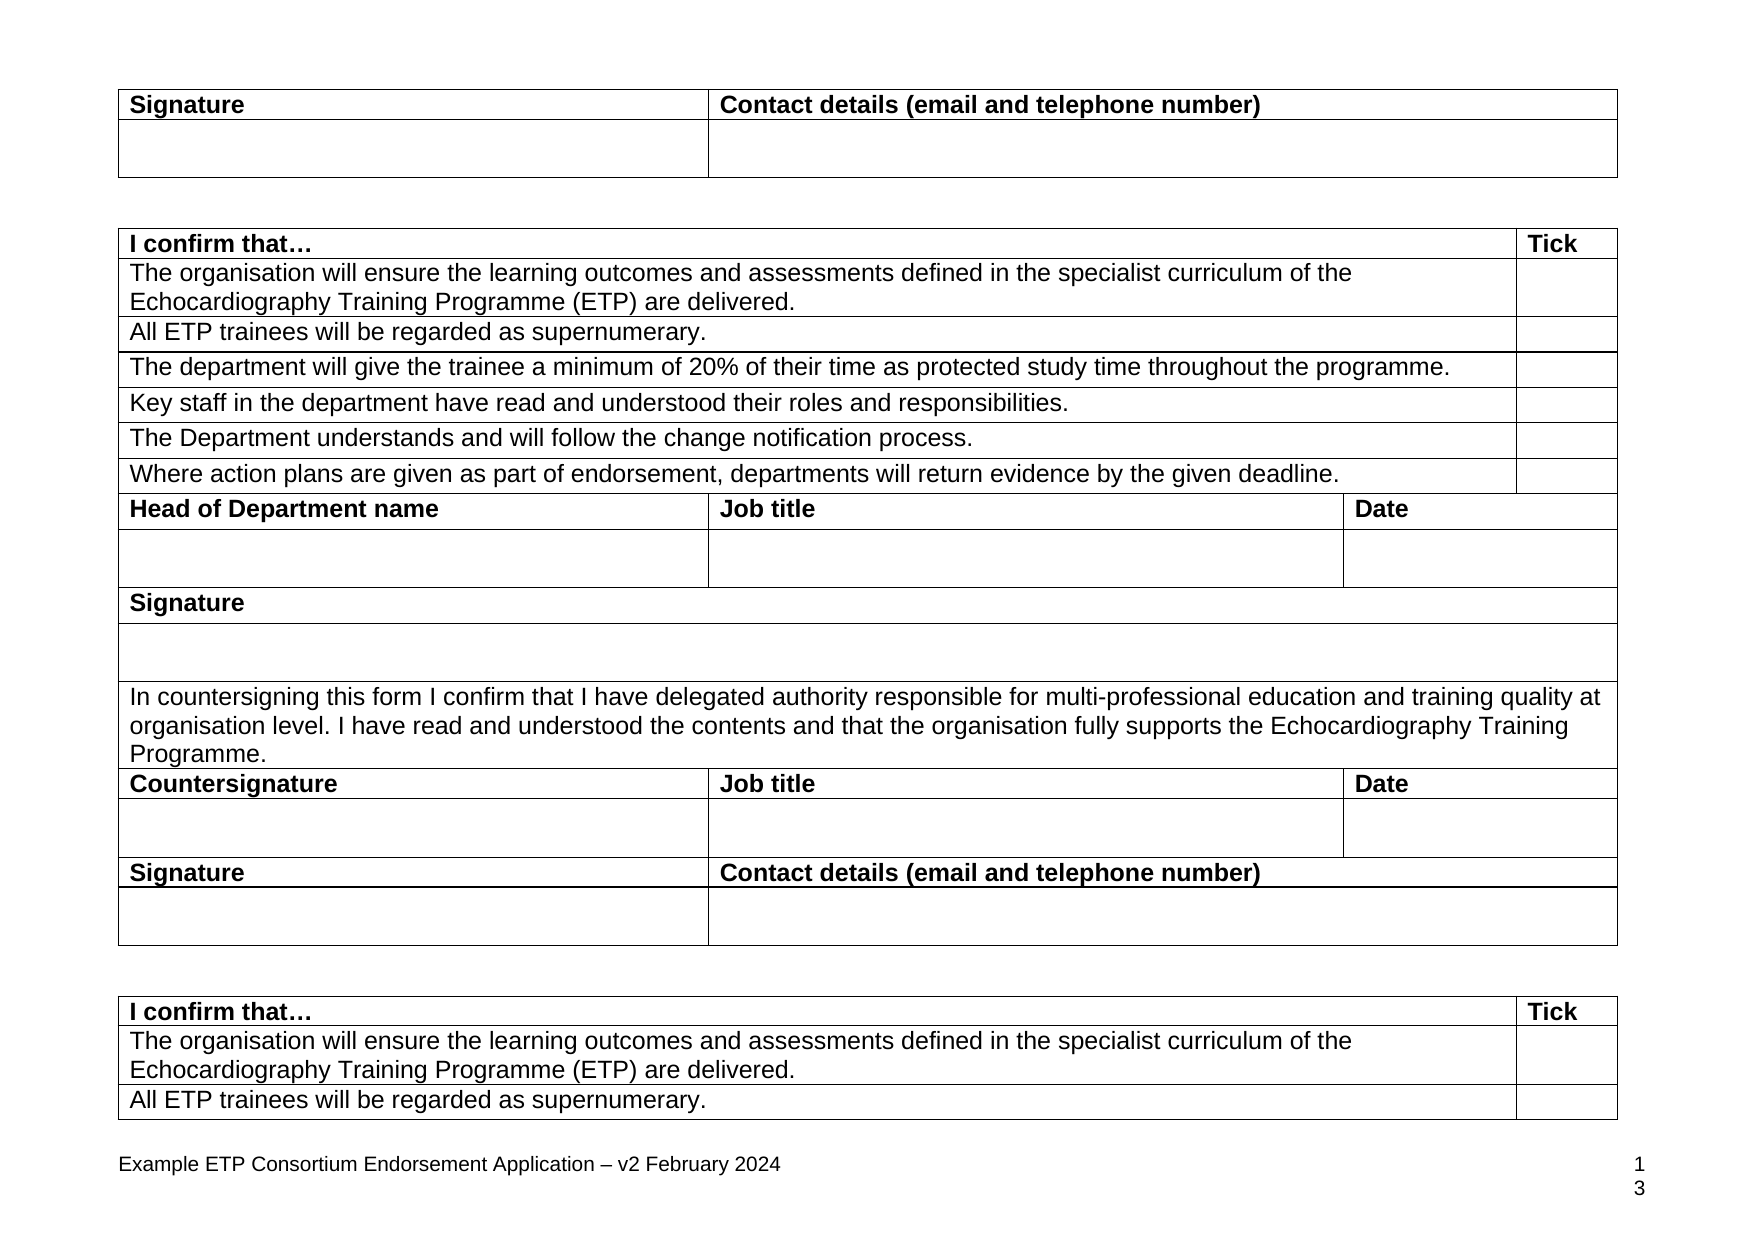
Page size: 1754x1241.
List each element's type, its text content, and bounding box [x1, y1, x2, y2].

table_cell [119, 120, 708, 177]
table_cell [1344, 799, 1617, 857]
table_cell Where action plans are given as part of endorsement, departments will return evidence by the given deadline. [119, 459, 1516, 493]
table_cell [709, 799, 1343, 857]
table_cell The organisation will ensure the learning outcomes and assessments defined in the specialist curriculum of the Echocardiography Training Programme (ETP) are delivered. [119, 1026, 1516, 1084]
table_cell [709, 120, 1617, 177]
table_cell The organisation will ensure the learning outcomes and assessments defined in the specialist curriculum of the Echocardiography Training Programme (ETP) are delivered. [119, 259, 1516, 316]
table_cell Countersignature [119, 769, 708, 798]
table_header Tick [1517, 229, 1617, 257]
table_cell The Department understands and will follow the change notification process. [119, 423, 1516, 458]
table_cell All ETP trainees will be regarded as supernumerary. [119, 1085, 1516, 1119]
table_cell [1517, 1026, 1617, 1084]
table_cell [1517, 317, 1617, 351]
table_cell [119, 888, 708, 945]
table_cell [1517, 388, 1617, 422]
table_cell Signature [119, 588, 1617, 622]
table_cell Contact details (email and telephone number) [709, 90, 1617, 118]
table_header I confirm that… [119, 229, 1516, 257]
table_cell Contact details (email and telephone number) [709, 858, 1617, 886]
table_cell Key staff in the department have read and understood their roles and responsibilities. [119, 388, 1516, 422]
table_cell [1517, 1085, 1617, 1119]
table_cell Date [1344, 769, 1617, 798]
table_cell [709, 530, 1343, 587]
table_cell The department will give the trainee a minimum of 20% of their time as protected study time throughout the programme. [119, 353, 1516, 387]
table_cell Date [1344, 494, 1617, 528]
table_cell Job title [709, 769, 1343, 798]
table_cell All ETP trainees will be regarded as supernumerary. [119, 317, 1516, 351]
table_cell [1517, 459, 1617, 493]
table_cell [1517, 259, 1617, 316]
table_cell Signature [119, 90, 708, 118]
table_cell [1517, 353, 1617, 387]
table_cell [119, 530, 708, 587]
table_cell [1344, 530, 1617, 587]
table_cell Signature [119, 858, 708, 886]
table_cell In countersigning this form I confirm that I have delegated authority responsible for multi-professional education and training quality at organisation level. I have read and understood the contents and that the organisation fully supports the Echocardiography Training Programme. [119, 682, 1617, 768]
table_header I confirm that… [119, 997, 1516, 1025]
table_cell [119, 799, 708, 857]
table_header Tick [1517, 997, 1617, 1025]
table_cell [1517, 423, 1617, 458]
table_cell Job title [709, 494, 1343, 528]
table_cell Head of Department name [119, 494, 708, 528]
table_cell [709, 888, 1617, 945]
table_cell [119, 624, 1617, 681]
